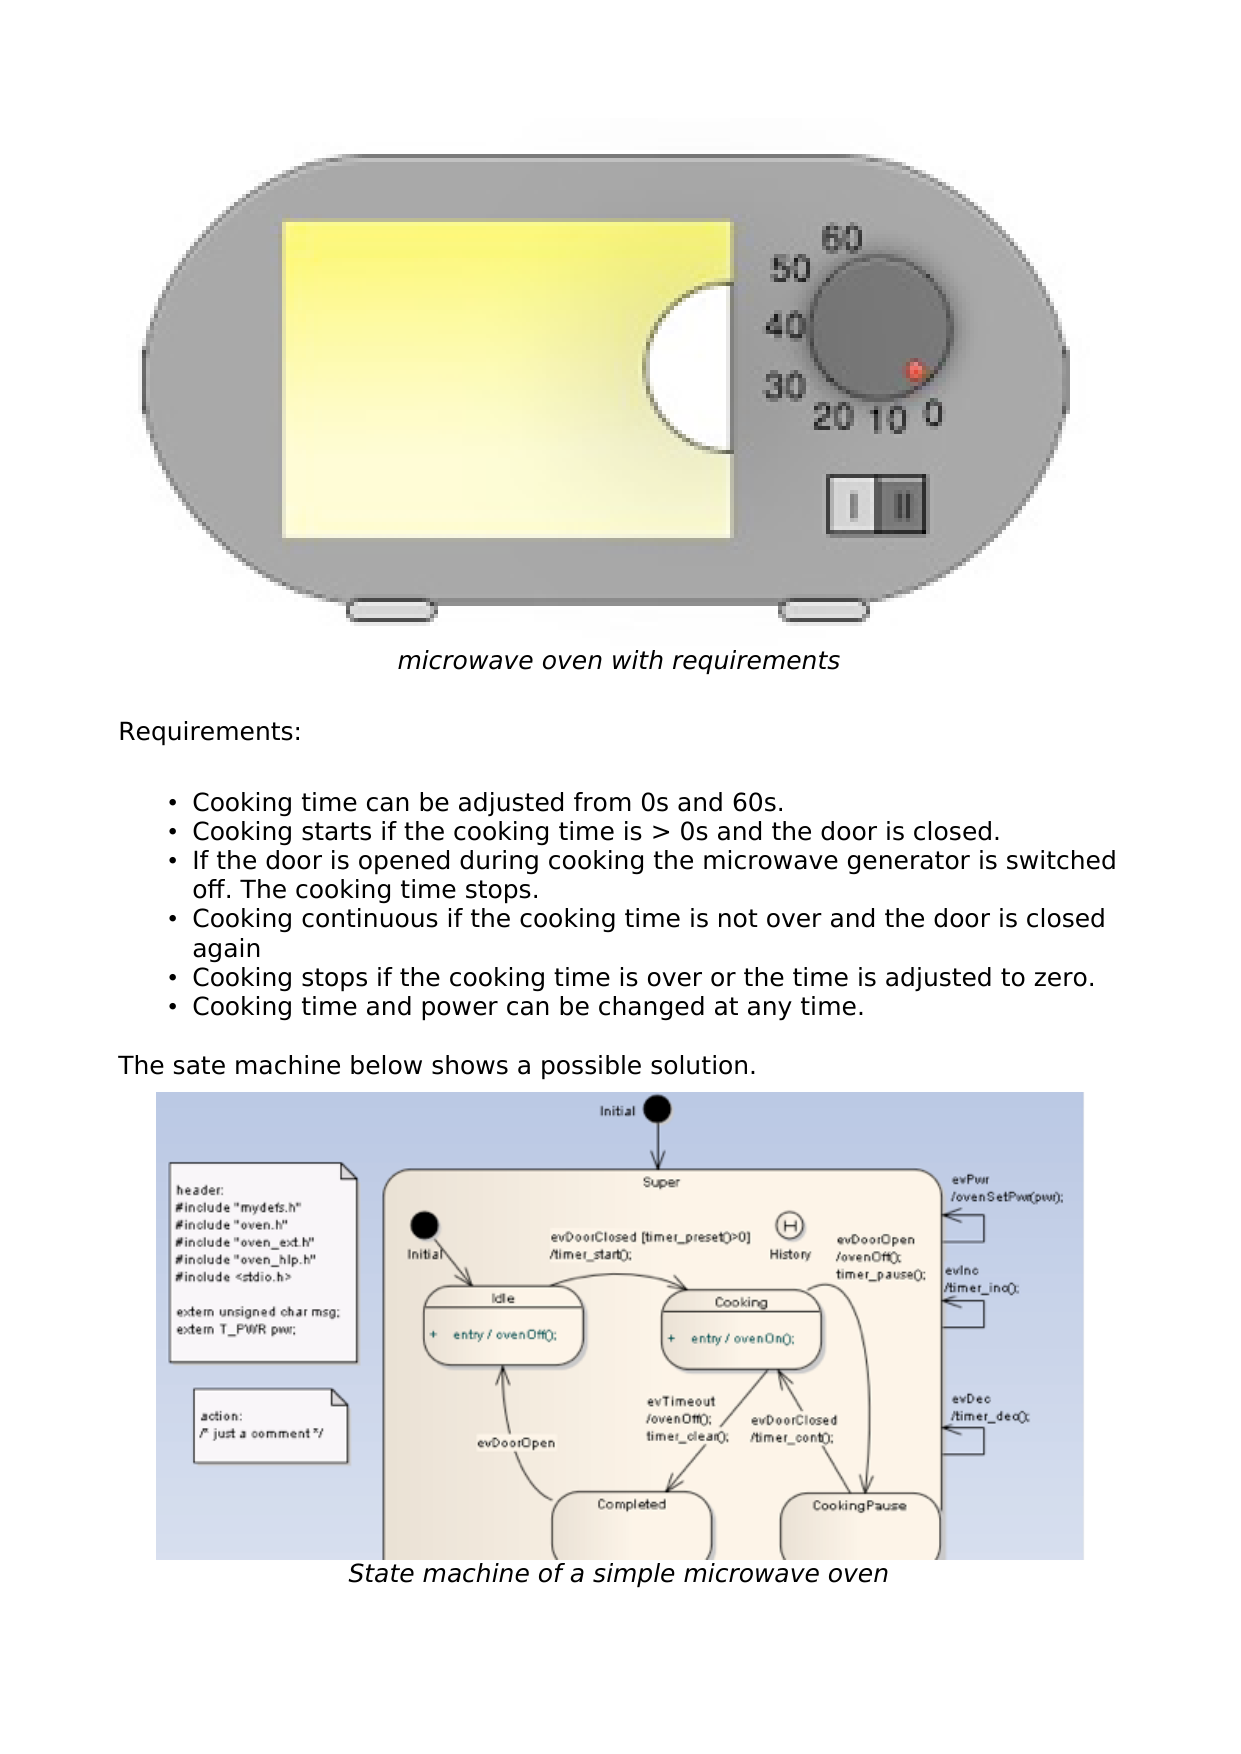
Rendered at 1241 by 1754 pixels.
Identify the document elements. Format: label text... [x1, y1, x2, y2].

text State machine of a simple microwave oven [156, 1560, 1084, 1589]
list Cooking time and power can be changed at any time. [177, 992, 1122, 1021]
text The sate machine below shows a possible solution. [118, 1051, 1122, 1080]
list If the door is opened during cooking the microwave generator is switched off. The cooking time stops. [177, 846, 1122, 905]
text Requirements: [118, 717, 1122, 746]
list Cooking starts if the cooking time is > 0s and the door is closed. [177, 817, 1122, 846]
list Cooking continuous if the cooking time is not over and the door is closed again [177, 905, 1122, 963]
list Cooking time can be adjusted from 0s and 60s. [177, 788, 1122, 817]
text microwave oven with requirements [118, 646, 1122, 675]
picture [118, 118, 1123, 646]
picture [156, 1092, 1085, 1560]
list Cooking stops if the cooking time is over or the time is adjusted to zero. [177, 963, 1122, 992]
